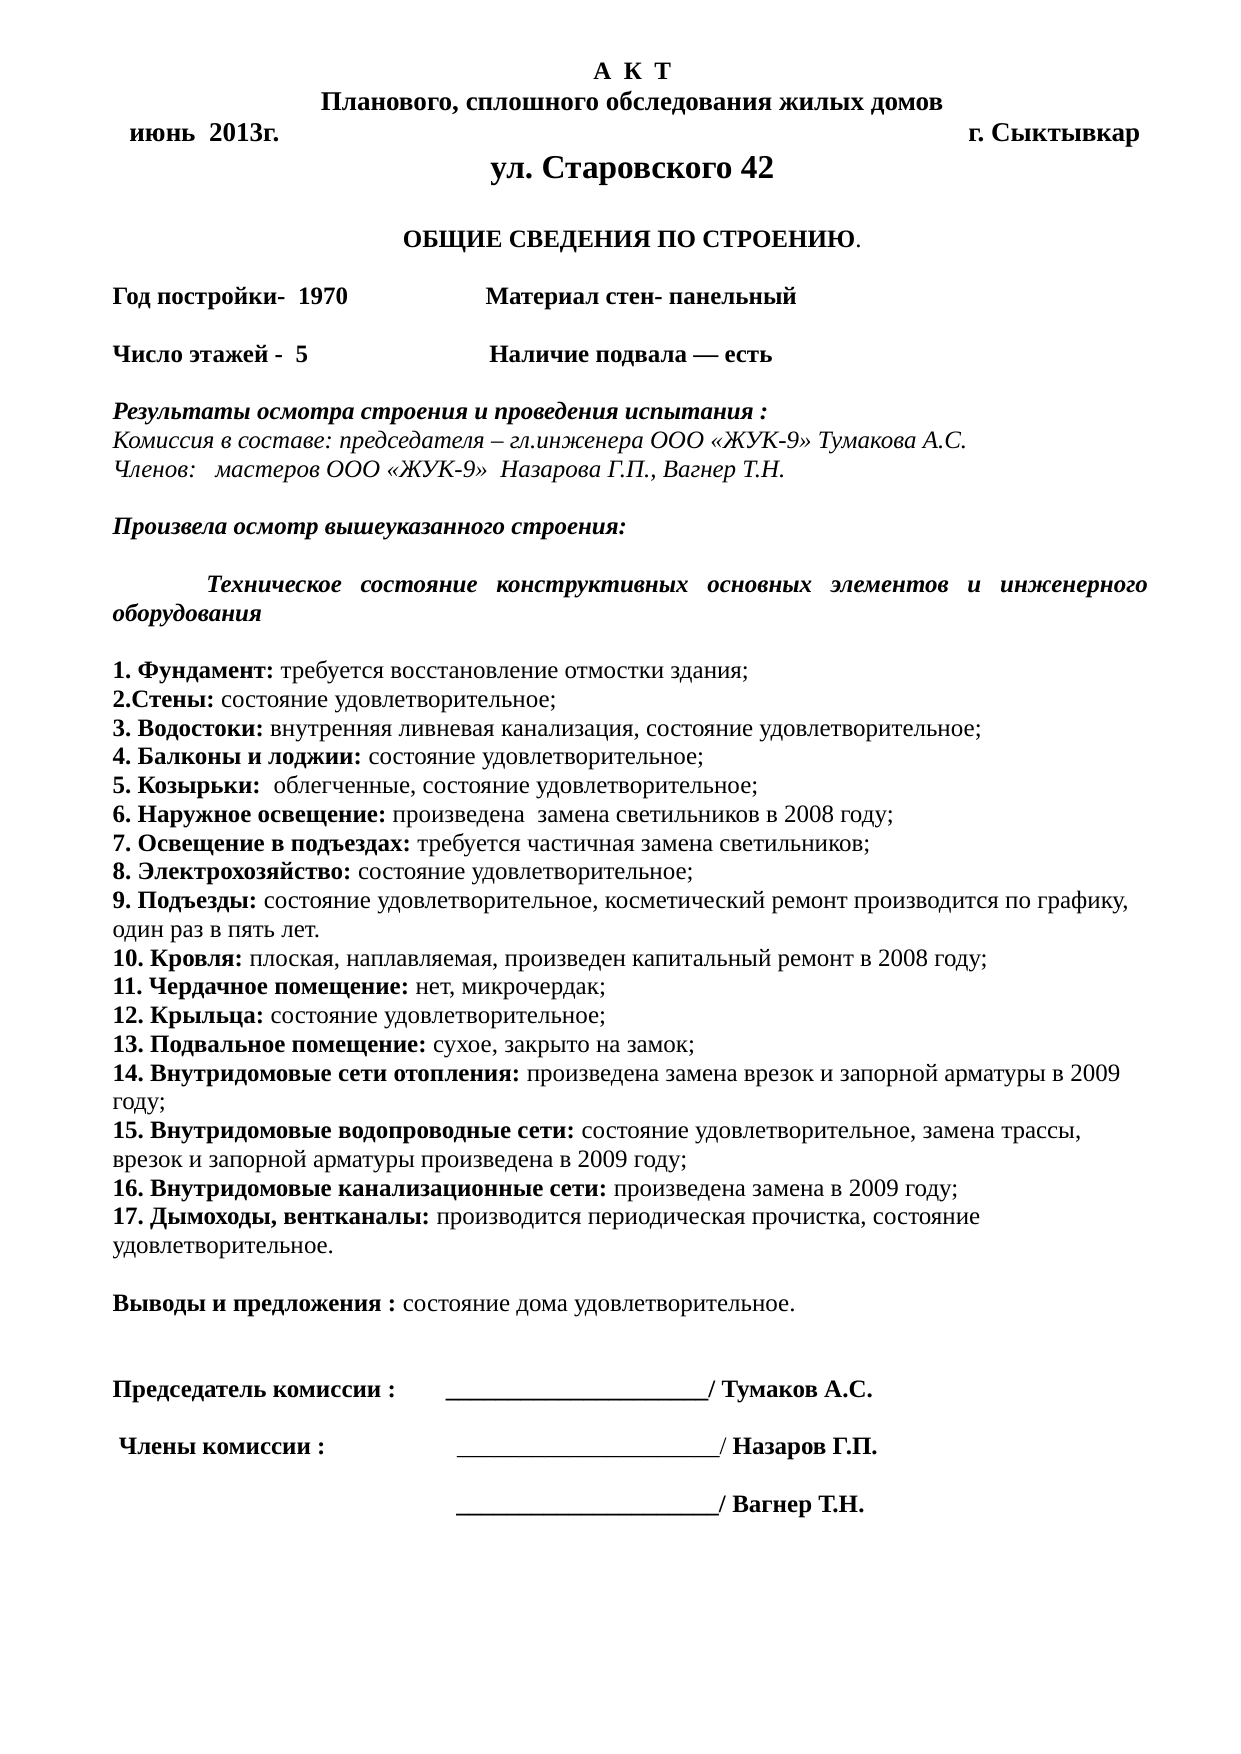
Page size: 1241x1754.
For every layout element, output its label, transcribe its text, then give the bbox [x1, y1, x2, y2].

text 13. Подвальное помещение: сухое, закрыто на замок; [112, 1029, 1152, 1058]
text 2.Стены: состояние удовлетворительное; [112, 684, 1152, 713]
text Члены комиссии : _____________________/ Назаров Г.П. [112, 1431, 1152, 1460]
text А К Т [112, 56, 1152, 85]
text 15. Внутридомовые водопроводные сети: состояние удовлетворительное, замена трассы, врезок и запорной арматуры произведена в 2009 году; [112, 1115, 1152, 1173]
text ОБЩИЕ СВЕДЕНИЯ ПО СТРОЕНИЮ. [112, 224, 1152, 253]
text 10. Кровля: плоская, наплавляемая, произведен капитальный ремонт в 2008 году; [112, 943, 1152, 971]
text _____________________/ Вагнер Т.Н. [112, 1489, 1152, 1518]
text 6. Наружное освещение: произведена замена светильников в 2008 году; [112, 799, 1152, 828]
text 3. Водостоки: внутренняя ливневая канализация, состояние удовлетворительное; [112, 713, 1152, 741]
text Произвела осмотр вышеуказанного строения: [112, 511, 1152, 540]
text Техническое состояние конструктивных основных элементов и инженерного оборудования [112, 569, 1152, 626]
text 12. Крыльца: состояние удовлетворительное; [112, 1000, 1152, 1029]
text Число этажей - 5 Наличие подвала — есть [112, 339, 1152, 368]
text 14. Внутридомовые сети отопления: произведена замена врезок и запорной арматуры в 2009 году; [112, 1058, 1152, 1115]
text Результаты осмотра строения и проведения испытания : [112, 396, 1152, 425]
text 7. Освещение в подъездах: требуется частичная замена светильников; [112, 828, 1152, 856]
text 17. Дымоходы, вентканалы: производится периодическая прочистка, состояние удовлетворительное. [112, 1201, 1152, 1259]
text Год постройки- 1970 Материал стен- панельный [112, 281, 1152, 310]
text Выводы и предложения : состояние дома удовлетворительное. [112, 1288, 1152, 1316]
text Председатель комиссии : _____________________/ Тумаков А.С. [112, 1374, 1152, 1403]
text 5. Козырьки: облегченные, состояние удовлетворительное; [112, 770, 1152, 799]
text Комиссия в составе: председателя – гл.инженера ООО «ЖУК-9» Тумакова А.С. [112, 425, 1152, 454]
text 4. Балконы и лоджии: состояние удовлетворительное; [112, 741, 1152, 770]
text 1. Фундамент: требуется восстановление отмостки здания; [112, 655, 1152, 684]
text 11. Чердачное помещение: нет, микрочердак; [112, 971, 1152, 1000]
text 16. Внутридомовые канализационные сети: произведена замена в 2009 году; [112, 1173, 1152, 1201]
text 8. Электрохозяйство: состояние удовлетворительное; [112, 856, 1152, 885]
text 9. Подъезды: состояние удовлетворительное, косметический ремонт производится по графику, один раз в пять лет. [112, 885, 1152, 943]
text Планового, сплошного обследования жилых домов [112, 85, 1152, 116]
text июнь 2013г. г. Сыктывкар ул. Старовского 42 [112, 116, 1152, 186]
text Членов: мастеров ООО «ЖУК-9» Назарова Г.П., Вагнер Т.Н. [112, 454, 1152, 483]
